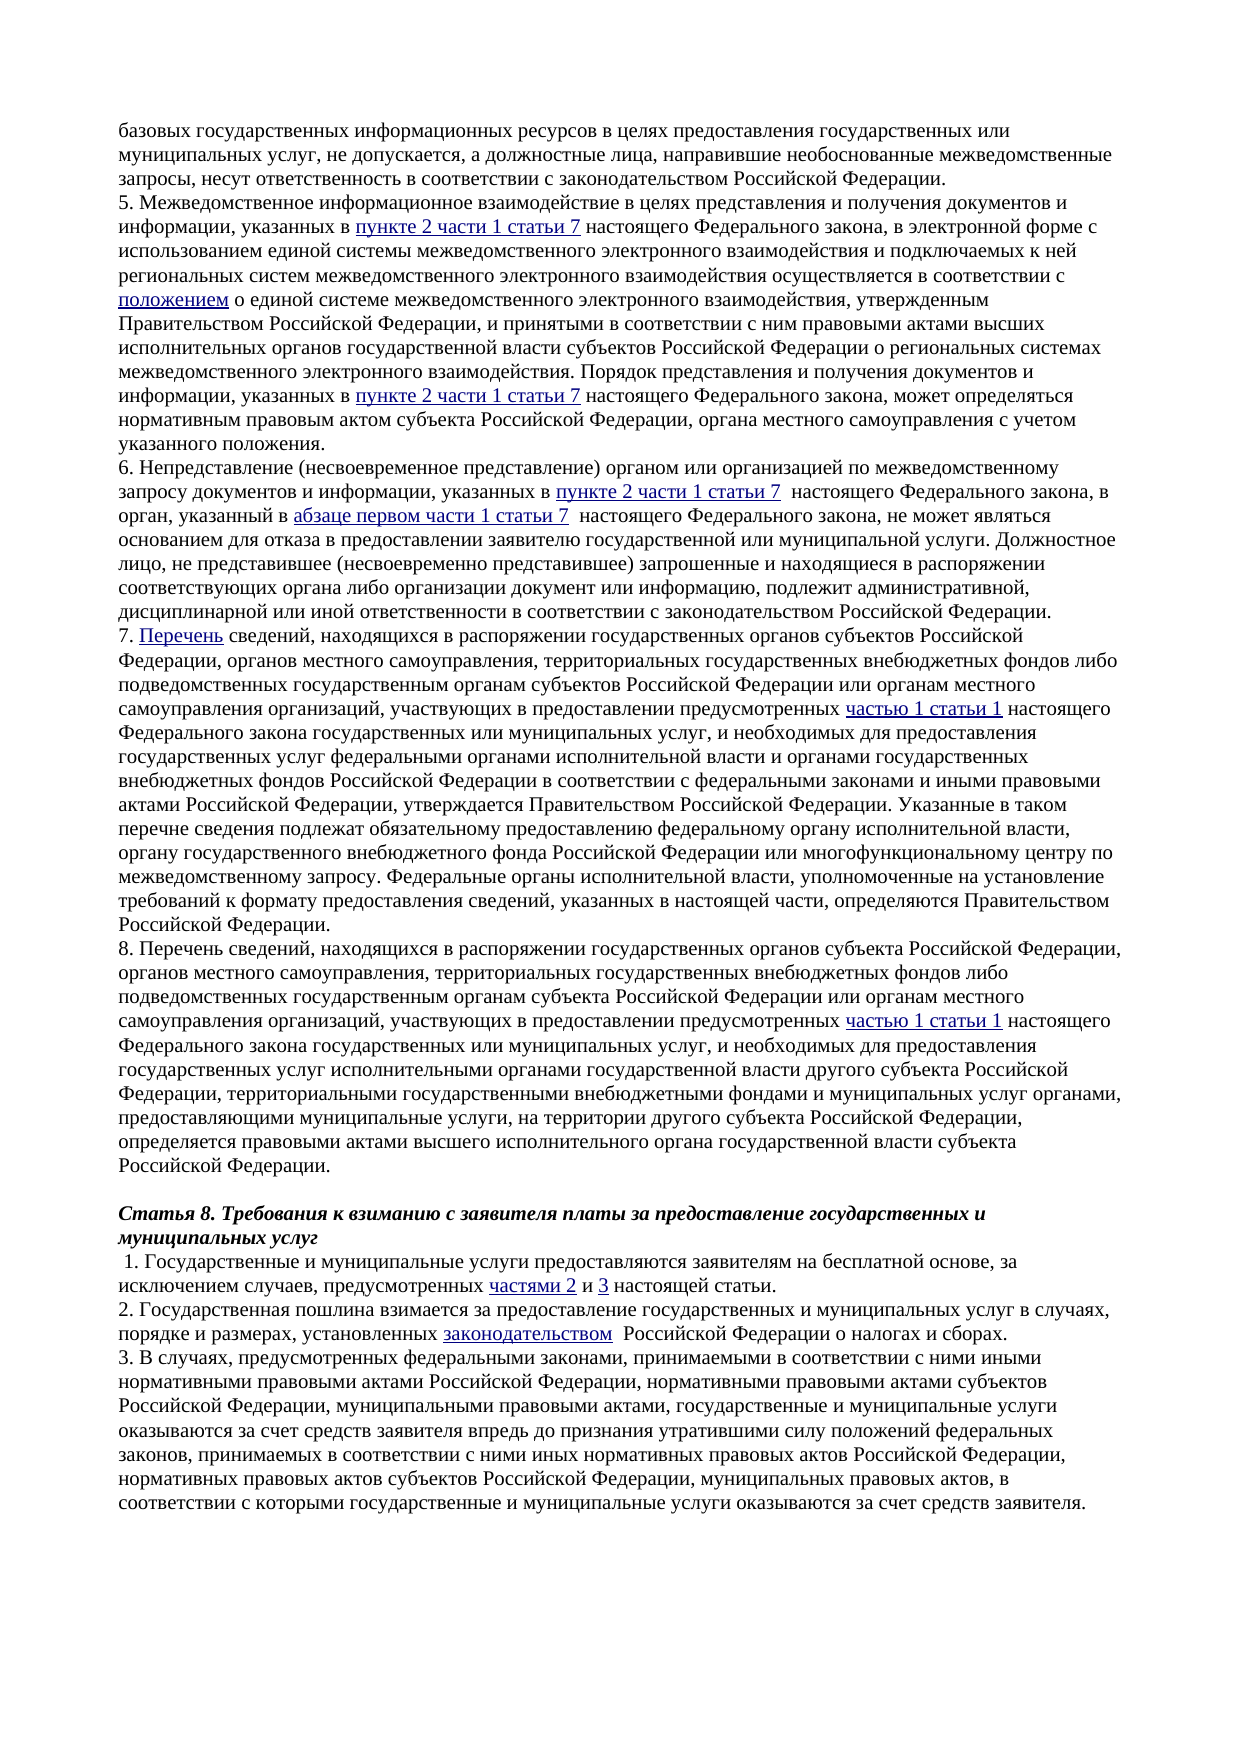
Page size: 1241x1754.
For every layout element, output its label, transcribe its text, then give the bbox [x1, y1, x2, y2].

text базовых государственных информационных ресурсов в целях предоставления государственных или муниципальных услуг, не допускается, а должностные лица, направившие необоснованные межведомственные запросы, несут ответственность в соответствии с законодательством Российской Федерации. [118, 118, 1122, 190]
text 8. Перечень сведений, находящихся в распоряжении государственных органов субъекта Российской Федерации, органов местного самоуправления, территориальных государственных внебюджетных фондов либо подведомственных государственным органам субъекта Российской Федерации или органам местного самоуправления организаций, участвующих в предоставлении предусмотренных частью 1 статьи 1 настоящего Федерального закона государственных или муниципальных услуг, и необходимых для предоставления государственных услуг исполнительными органами государственной власти другого субъекта Российской Федерации, территориальными государственными внебюджетными фондами и муниципальных услуг органами, предоставляющими муниципальные услуги, на территории другого субъекта Российской Федерации, определяется правовыми актами высшего исполнительного органа государственной власти субъекта Российской Федерации. [118, 936, 1122, 1177]
text 2. Государственная пошлина взимается за предоставление государственных и муниципальных услуг в случаях, порядке и размерах, установленных законодательством Российской Федерации о налогах и сборах. [118, 1297, 1122, 1345]
text 1. Государственные и муниципальные услуги предоставляются заявителям на бесплатной основе, за исключением случаев, предусмотренных частями 2 и 3 настоящей статьи. [118, 1249, 1122, 1297]
text 6. Непредставление (несвоевременное представление) органом или организацией по межведомственному запросу документов и информации, указанных в пункте 2 части 1 статьи 7 настоящего Федерального закона, в орган, указанный в абзаце первом части 1 статьи 7 настоящего Федерального закона, не может являться основанием для отказа в предоставлении заявителю государственной или муниципальной услуги. Должностное лицо, не представившее (несвоевременно представившее) запрошенные и находящиеся в распоряжении соответствующих органа либо организации документ или информацию, подлежит административной, дисциплинарной или иной ответственности в соответствии с законодательством Российской Федерации. [118, 455, 1122, 623]
text 5. Межведомственное информационное взаимодействие в целях представления и получения документов и информации, указанных в пункте 2 части 1 статьи 7 настоящего Федерального закона, в электронной форме с использованием единой системы межведомственного электронного взаимодействия и подключаемых к ней региональных систем межведомственного электронного взаимодействия осуществляется в соответствии с положением о единой системе межведомственного электронного взаимодействия, утвержденным Правительством Российской Федерации, и принятыми в соответствии с ним правовыми актами высших исполнительных органов государственной власти субъектов Российской Федерации о региональных системах межведомственного электронного взаимодействия. Порядок представления и получения документов и информации, указанных в пункте 2 части 1 статьи 7 настоящего Федерального закона, может определяться нормативным правовым актом субъекта Российской Федерации, органа местного самоуправления с учетом указанного положения. [118, 190, 1122, 455]
text 3. В случаях, предусмотренных федеральными законами, принимаемыми в соответствии с ними иными нормативными правовыми актами Российской Федерации, нормативными правовыми актами субъектов Российской Федерации, муниципальными правовыми актами, государственные и муниципальные услуги оказываются за счет средств заявителя впредь до признания утратившими силу положений федеральных законов, принимаемых в соответствии с ними иных нормативных правовых актов Российской Федерации, нормативных правовых актов субъектов Российской Федерации, муниципальных правовых актов, в соответствии с которыми государственные и муниципальные услуги оказываются за счет средств заявителя. [118, 1345, 1122, 1514]
text 7. Перечень сведений, находящихся в распоряжении государственных органов субъектов Российской Федерации, органов местного самоуправления, территориальных государственных внебюджетных фондов либо подведомственных государственным органам субъектов Российской Федерации или органам местного самоуправления организаций, участвующих в предоставлении предусмотренных частью 1 статьи 1 настоящего Федерального закона государственных или муниципальных услуг, и необходимых для предоставления государственных услуг федеральными органами исполнительной власти и органами государственных внебюджетных фондов Российской Федерации в соответствии с федеральными законами и иными правовыми актами Российской Федерации, утверждается Правительством Российской Федерации. Указанные в таком перечне сведения подлежат обязательному предоставлению федеральному органу исполнительной власти, органу государственного внебюджетного фонда Российской Федерации или многофункциональному центру по межведомственному запросу. Федеральные органы исполнительной власти, уполномоченные на установление требований к формату предоставления сведений, указанных в настоящей части, определяются Правительством Российской Федерации. [118, 623, 1122, 936]
text Статья 8. Требования к взиманию с заявителя платы за предоставление государственных и муниципальных услуг [118, 1201, 1122, 1249]
